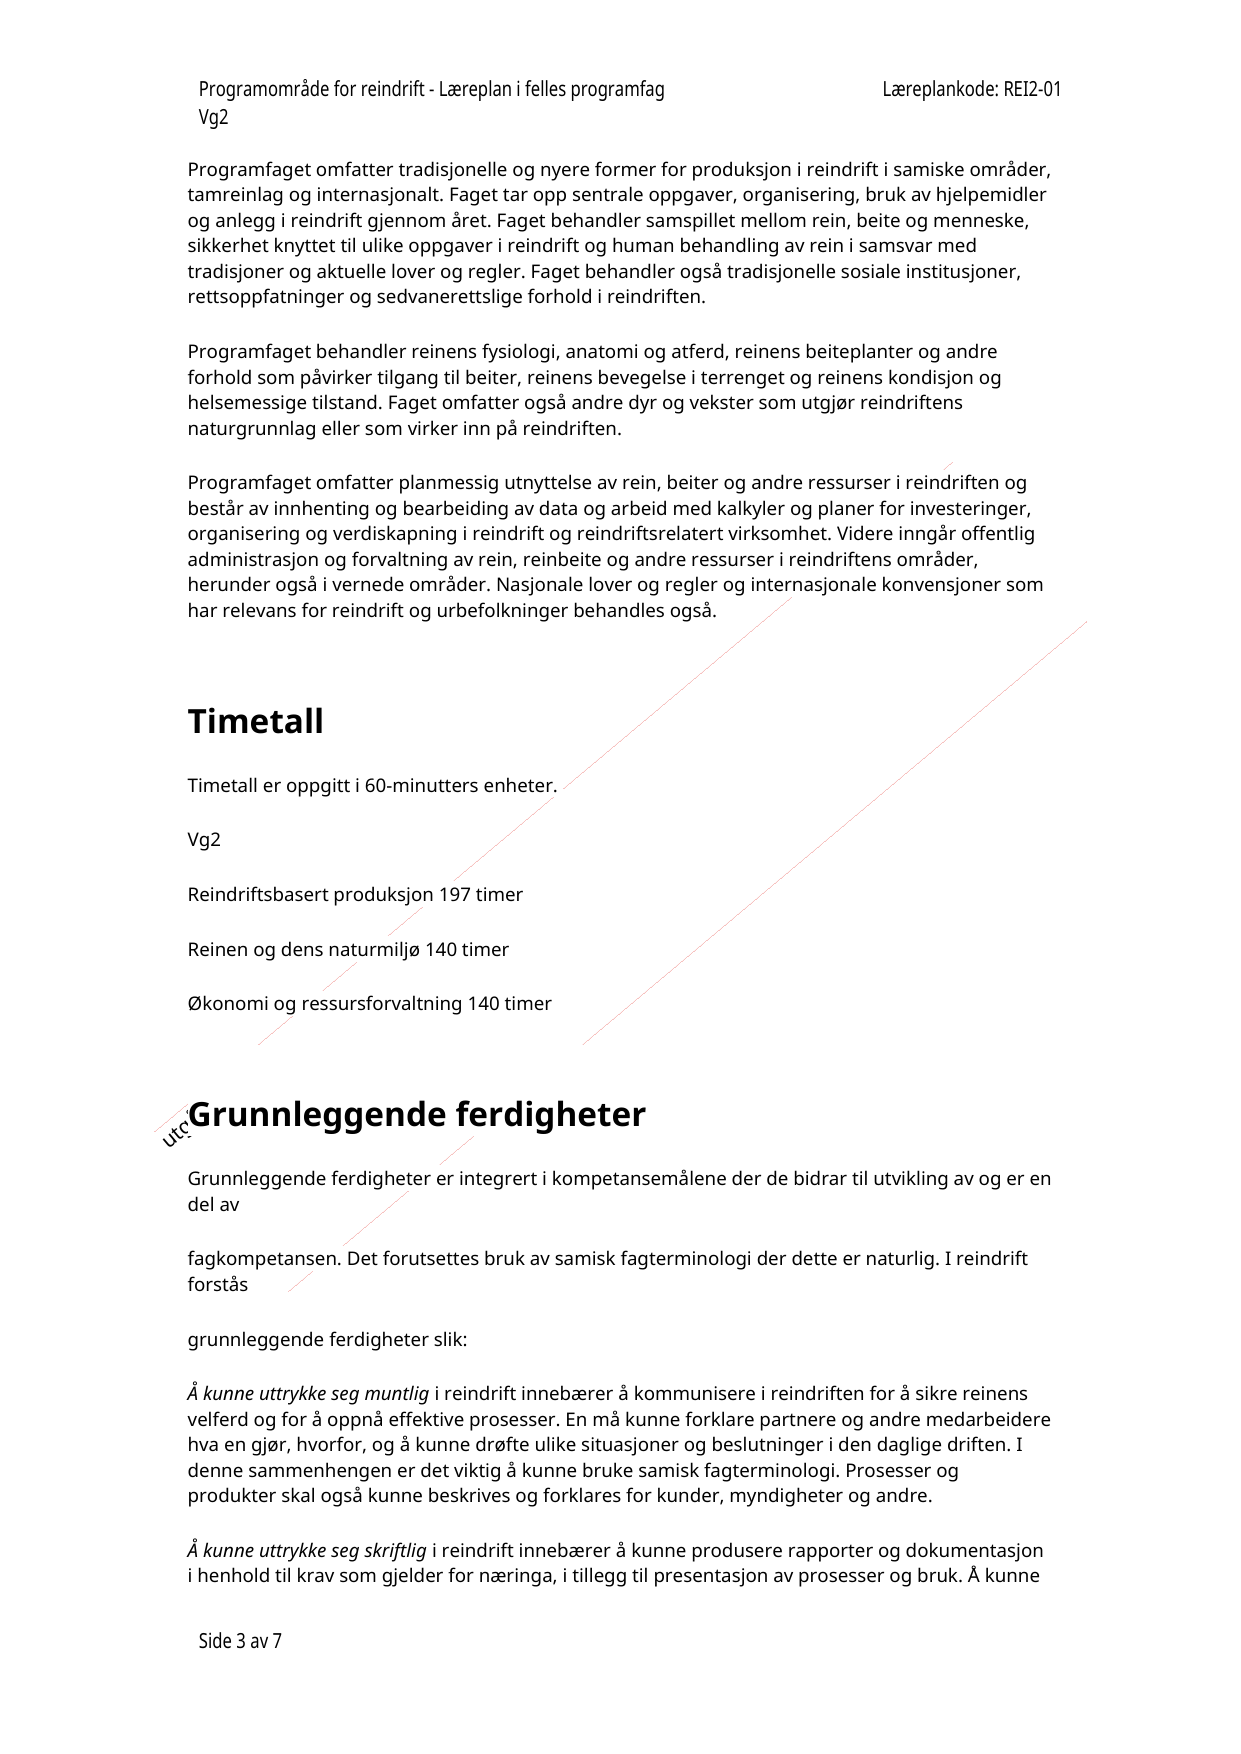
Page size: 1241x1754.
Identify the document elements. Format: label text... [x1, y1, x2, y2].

subtitle Timetall [333, 652, 724, 743]
subtitle Grunnleggende ferdigheter [655, 1045, 1053, 1136]
text Økonomi og ressursforvaltning 140 timer [552, 991, 645, 1016]
text Timetall er oppgitt i 60-minutters enheter. [879, 772, 1053, 797]
text Programfaget omfatter planmessig utnyttelse av rein, beiter og andre ressurser i reindriften og består av innhenting og bearbeiding av data og arbeid med kalkyler og planer for investeringer, organisering og verdiskapning i reindrift og reindriftsrelatert virksomhet. Videre inngår offentlig administrasjon og forvaltning av rein, reinbeite og andre ressurser i reindriftens områder, herunder også i vernede områder. Nasjonale lover og regler og internasjonale konvensjoner som har relevans for reindrift og urbefolkninger behandles også. [762, 470, 1053, 623]
text Grunnleggende ferdigheter er integrert i kompetansemålene der de bidrar til utvikling av og er en del av [380, 1165, 1053, 1216]
text Reindriftsbasert produksjon 197 timer [528, 881, 776, 907]
text Programfaget behandler reinens fysiologi, anatomi og atferd, reinens beiteplanter og andre forhold som påvirker tilgang til beiter, reinens bevegelse i terrenget og reinens kondisjon og helsemessige tilstand. Faget omfatter også andre dyr og vekster som utgjør reindriftens naturgrunnlag eller som virker inn på reindriften. [187, 338, 1053, 441]
text Vg2 [814, 827, 1053, 852]
text Økonomi og ressursforvaltning 140 timer [618, 991, 1053, 1016]
text Programfaget omfatter tradisjonelle og nyere former for produksjon i reindrift i samiske områder, tamreinlag og internasjonalt. Faget tar opp sentrale oppgaver, organisering, bruk av hjelpemidler og anlegg i reindrift gjennom året. Faget behandler samspillet mellom rein, beite og menneske, sikkerhet knyttet til ulike oppgaver i reindrift og human behandling av rein i samsvar med tradisjoner og aktuelle lover og regler. Faget behandler også tradisjonelle sosiale institusjoner, rettsoppfatninger og sedvanerettslige forhold i reindriften. [706, 156, 1053, 309]
subtitle Timetall [619, 652, 1049, 743]
text grunnleggende ferdigheter slik: [468, 1326, 1053, 1351]
text Reindriftsbasert produksjon 197 timer [748, 881, 1053, 907]
text fagkompetansen. Det forutsettes bruk av samisk fagterminologi der dette er naturlig. I reindrift forstås [253, 1246, 1053, 1297]
text Å kunne uttrykke seg muntlig i reindrift innebærer å kommunisere i reindriften for å sikre reinens velferd og for å oppnå effektive prosesser. En må kunne forklare partnere og andre medarbeidere hva en gjør, hvorfor, og å kunne drøfte ulike situasjoner og beslutninger i den daglige driften. I denne sammenhengen er det viktig å kunne bruke samisk fagterminologi. Prosesser og produkter skal også kunne beskrives og forklares for kunder, myndigheter og andre. [933, 1381, 1053, 1508]
text Reinen og dens naturmiljø 140 timer [683, 936, 1053, 962]
text Vg2 [489, 827, 840, 852]
subtitle Timetall [944, 652, 1053, 743]
text Reinen og dens naturmiljø 140 timer [514, 936, 710, 962]
text Grunnleggende ferdigheter er integrert i kompetansemålene der de bidrar til utvikling av og er en del av [244, 1191, 406, 1216]
text Timetall er oppgitt i 60-minutters enheter. [563, 772, 906, 797]
text Vg2 [226, 827, 516, 852]
